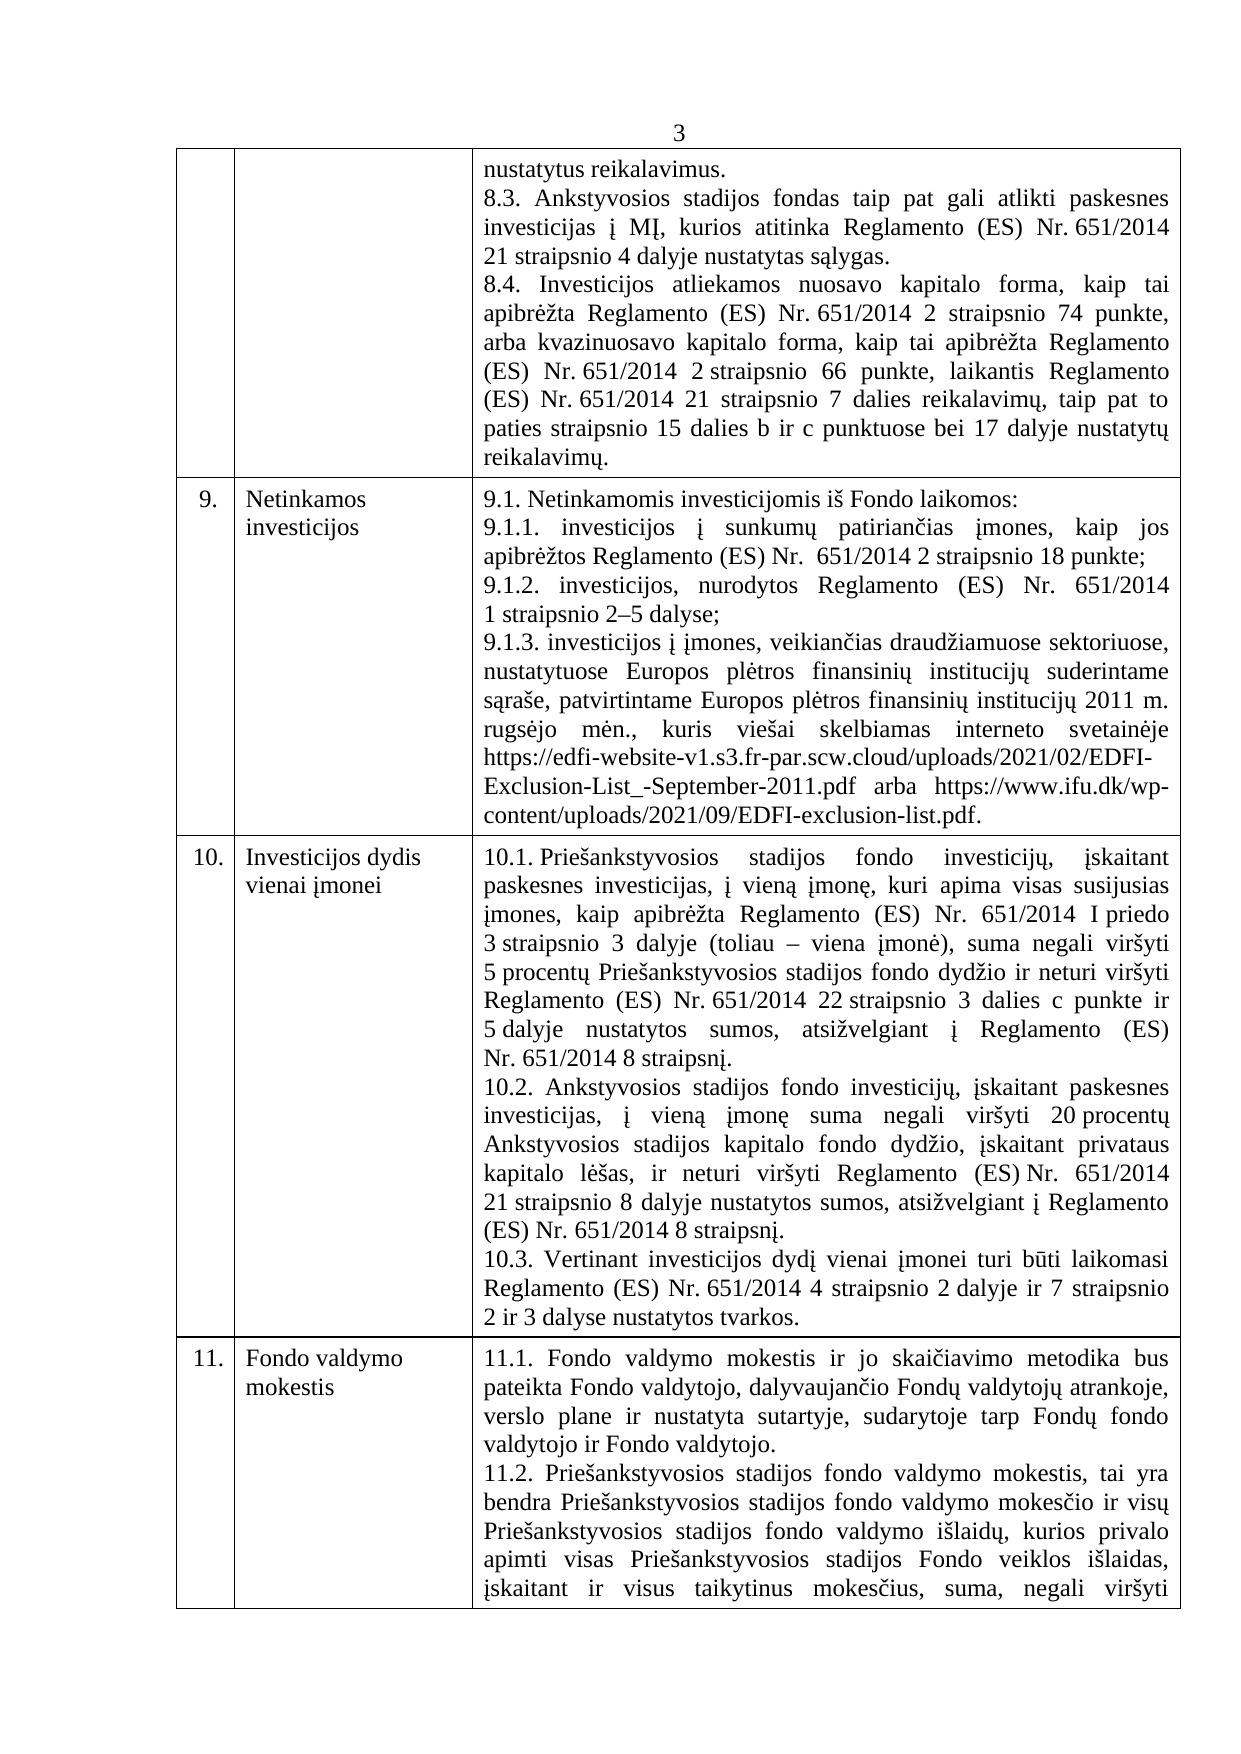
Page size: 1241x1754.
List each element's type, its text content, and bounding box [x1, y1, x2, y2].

table_cell Investicijos dydis vienai įmonei [235, 836, 472, 1336]
table_cell Fondo valdymo mokestis [235, 1338, 472, 1608]
table_cell 10.1. Priešankstyvosios stadijos fondo investicijų, įskaitant paskesnes investicijas, į vieną įmonę, kuri apima visas susijusias įmones, kaip apibrėžta Reglamento (ES) Nr. 651/2014 I priedo 3 straipsnio 3 dalyje (toliau – viena įmonė), suma negali viršyti 5 procentų Priešankstyvosios stadijos fondo dydžio ir neturi viršyti Reglamento (ES) Nr. 651/2014 22 straipsnio 3 dalies c punkte ir 5 dalyje nustatytos sumos, atsižvelgiant į Reglamento (ES) Nr. 651/2014 8 straipsnį. 10.2. Ankstyvosios stadijos fondo investicijų, įskaitant paskesnes investicijas, į vieną įmonę suma negali viršyti 20 procentų Ankstyvosios stadijos kapitalo fondo dydžio, įskaitant privataus kapitalo lėšas, ir neturi viršyti Reglamento (ES) Nr. 651/2014 21 straipsnio 8 dalyje nustatytos sumos, atsižvelgiant į Reglamento (ES) Nr. 651/2014 8 straipsnį. 10.3. Vertinant investicijos dydį vienai įmonei turi būti laikomasi Reglamento (ES) Nr. 651/2014 4 straipsnio 2 dalyje ir 7 straipsnio 2 ir 3 dalyse nustatytos tvarkos. [473, 836, 1180, 1336]
table_cell [177, 149, 234, 477]
table_cell Netinkamos investicijos [235, 478, 472, 835]
table_cell [235, 149, 472, 477]
table_cell 11.1. Fondo valdymo mokestis ir jo skaičiavimo metodika bus pateikta Fondo valdytojo, dalyvaujančio Fondų valdytojų atrankoje, verslo plane ir nustatyta sutartyje, sudarytoje tarp Fondų fondo valdytojo ir Fondo valdytojo. 11.2. Priešankstyvosios stadijos fondo valdymo mokestis, tai yra bendra Priešankstyvosios stadijos fondo valdymo mokesčio ir visų Priešankstyvosios stadijos fondo valdymo išlaidų, kurios privalo apimti visas Priešankstyvosios stadijos Fondo veiklos išlaidas, įskaitant ir visus taikytinus mokesčius, suma, negali viršyti [473, 1338, 1180, 1608]
table_cell nustatytus reikalavimus. 8.3. Ankstyvosios stadijos fondas taip pat gali atlikti paskesnes investicijas į MĮ, kurios atitinka Reglamento (ES) Nr. 651/2014 21 straipsnio 4 dalyje nustatytas sąlygas. 8.4. Investicijos atliekamos nuosavo kapitalo forma, kaip tai apibrėžta Reglamento (ES) Nr. 651/2014 2 straipsnio 74 punkte, arba kvazinuosavo kapitalo forma, kaip tai apibrėžta Reglamento (ES) Nr. 651/2014 2 straipsnio 66 punkte, laikantis Reglamento (ES) Nr. 651/2014 21 straipsnio 7 dalies reikalavimų, taip pat to paties straipsnio 15 dalies b ir c punktuose bei 17 dalyje nustatytų reikalavimų. [473, 149, 1180, 477]
table_cell 9. [177, 478, 234, 835]
table_cell 9.1. Netinkamomis investicijomis iš Fondo laikomos: 9.1.1. investicijos į sunkumų patiriančias įmones, kaip jos apibrėžtos Reglamento (ES) Nr. 651/2014 2 straipsnio 18 punkte; 9.1.2. investicijos, nurodytos Reglamento (ES) Nr. 651/2014 1 straipsnio 2–5 dalyse; 9.1.3. investicijos į įmones, veikiančias draudžiamuose sektoriuose, nustatytuose Europos plėtros finansinių institucijų suderintame sąraše, patvirtintame Europos plėtros finansinių institucijų 2011 m. rugsėjo mėn., kuris viešai skelbiamas interneto svetainėje https://edfi-website-v1.s3.fr-par.scw.cloud/uploads/2021/02/EDFI-Exclusion-List_-September-2011.pdf arba https://www.ifu.dk/wp-content/uploads/2021/09/EDFI-exclusion-list.pdf. [473, 478, 1180, 835]
table_cell 11. [177, 1338, 234, 1608]
table_cell 10. [177, 836, 234, 1336]
